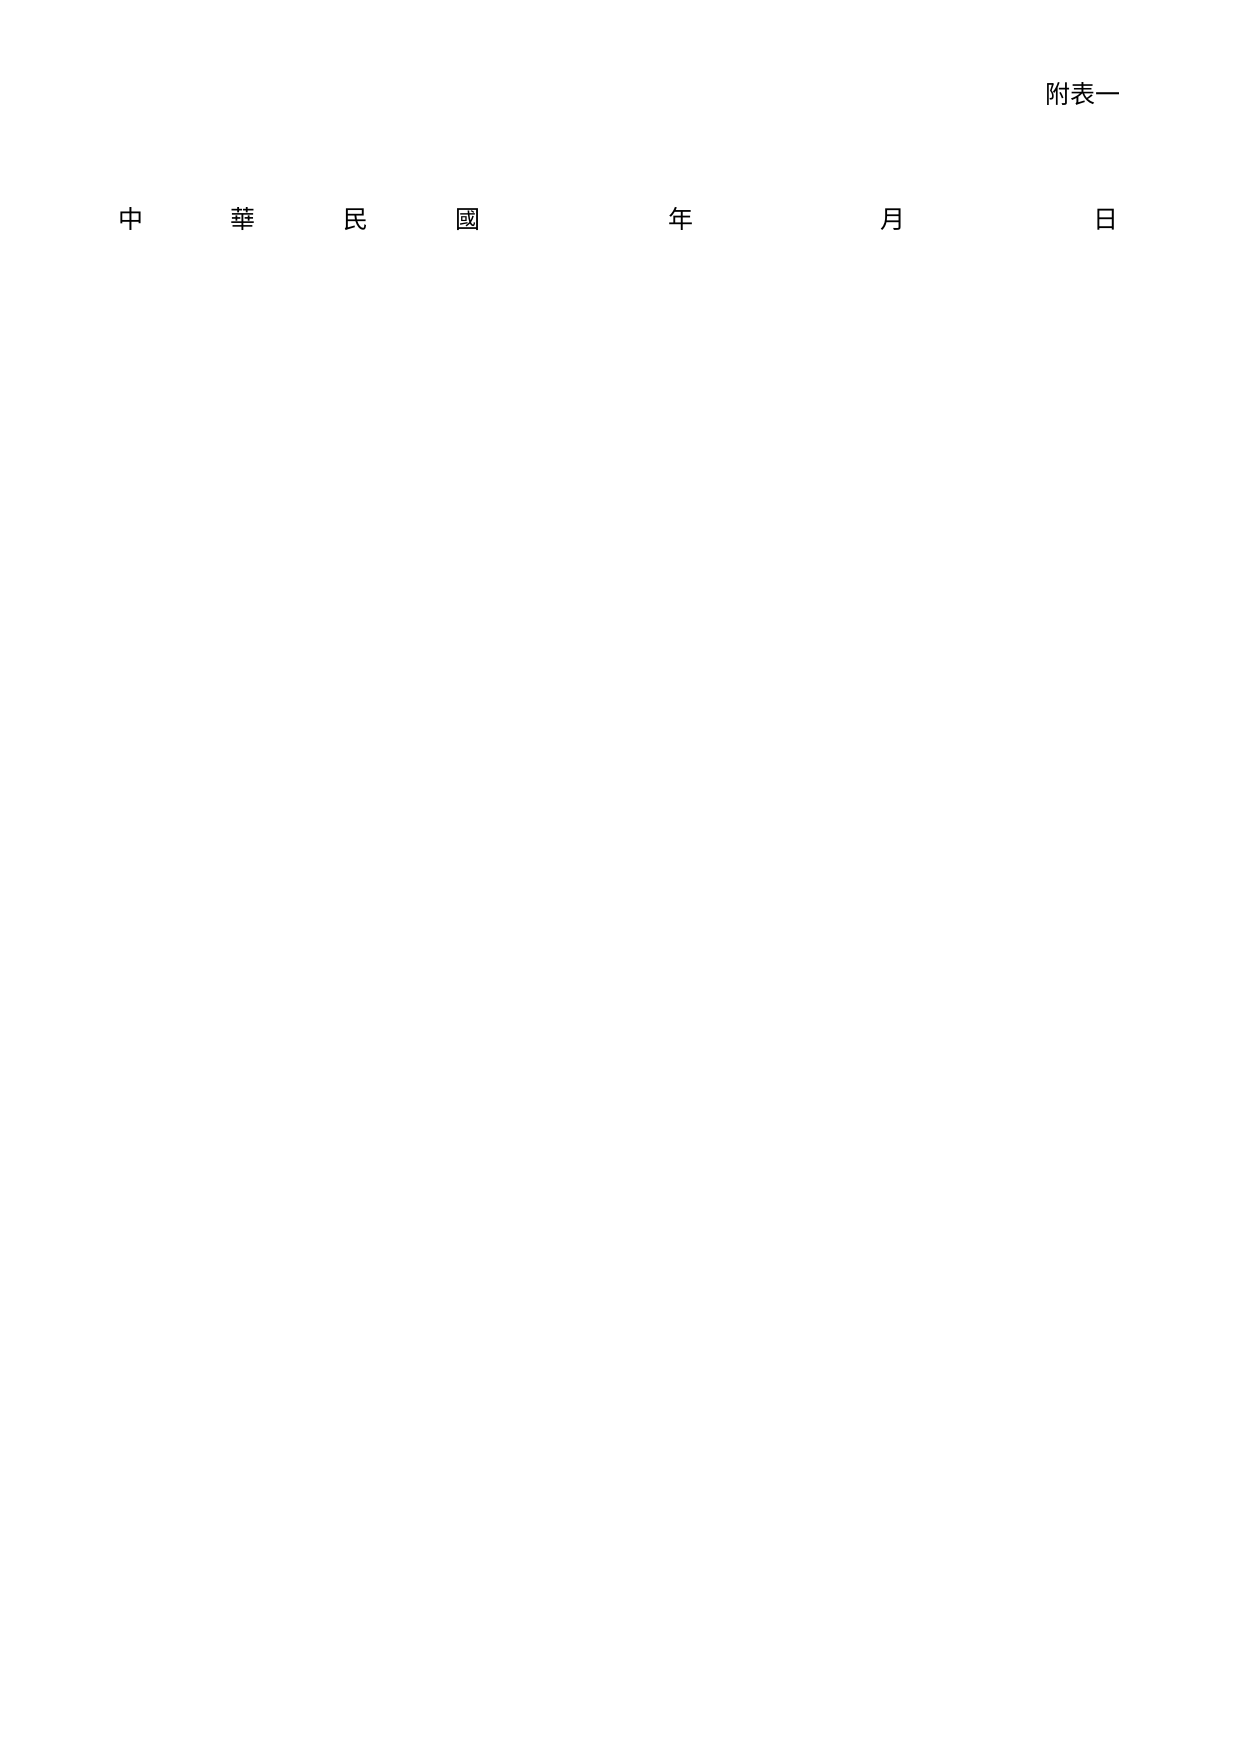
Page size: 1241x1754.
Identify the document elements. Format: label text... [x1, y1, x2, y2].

text 中華民國 年 月 日 [118, 199, 1122, 235]
